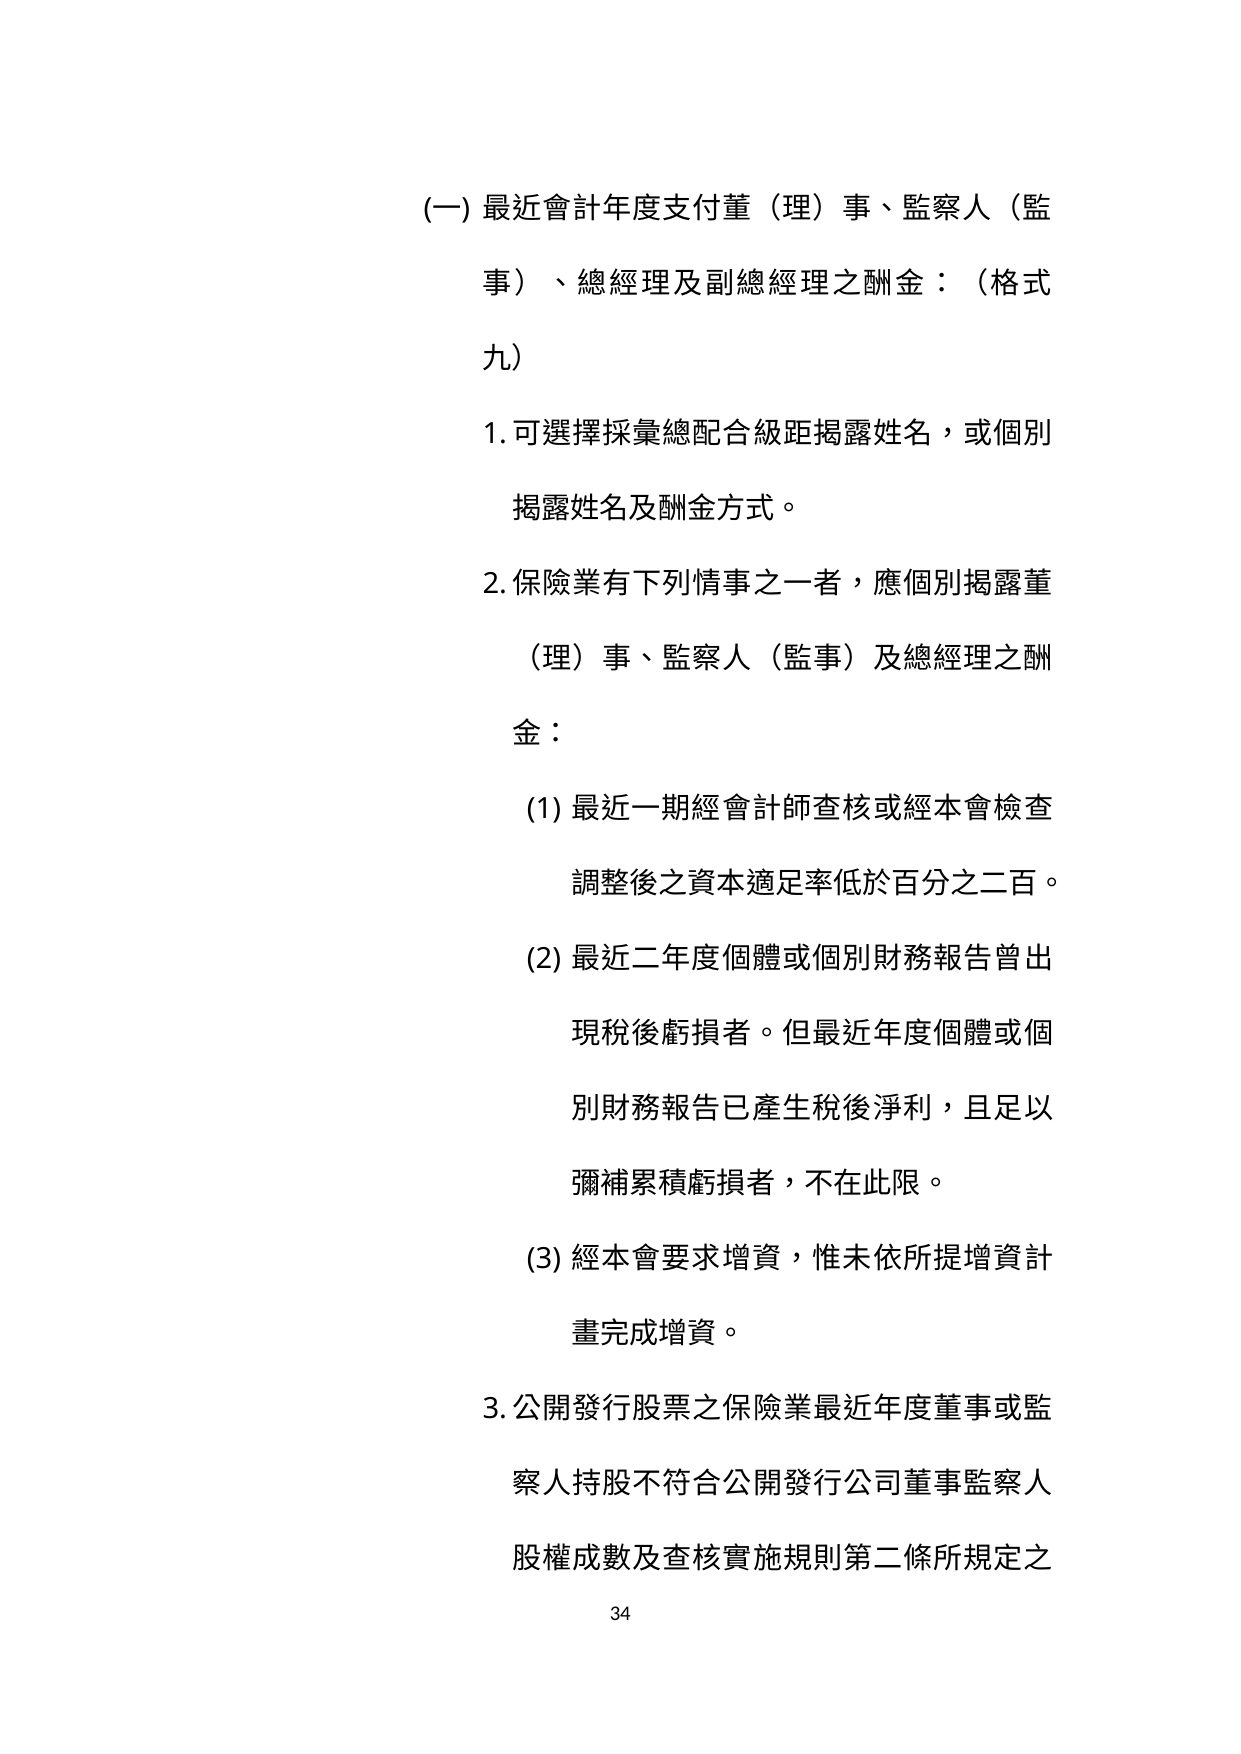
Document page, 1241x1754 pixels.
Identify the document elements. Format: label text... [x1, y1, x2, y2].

list 可選擇採彙總配合級距揭露姓名，或個別揭露姓名及酬金方式。 [482, 387, 1053, 537]
list 經本會要求增資，惟未依所提增資計畫完成增資。 [527, 1212, 1053, 1362]
list 最近會計年度支付董（理）事、監察人（監事）、總經理及副總經理之酬金：（格式九） [423, 162, 1053, 387]
list 保險業有下列情事之一者，應個別揭露董（理）事、監察人（監事）及總經理之酬金： [482, 537, 1053, 762]
list 最近二年度個體或個別財務報告曾出現稅後虧損者。但最近年度個體或個別財務報告已產生稅後淨利，且足以彌補累積虧損者，不在此限。 [527, 912, 1053, 1212]
list 最近一期經會計師查核或經本會檢查調整後之資本適足率低於百分之二百。 [527, 762, 1053, 912]
list 公開發行股票之保險業最近年度董事或監察人持股不符合公開發行公司董事監察人股權成數及查核實施規則第二條所規定之 [482, 1362, 1053, 1587]
